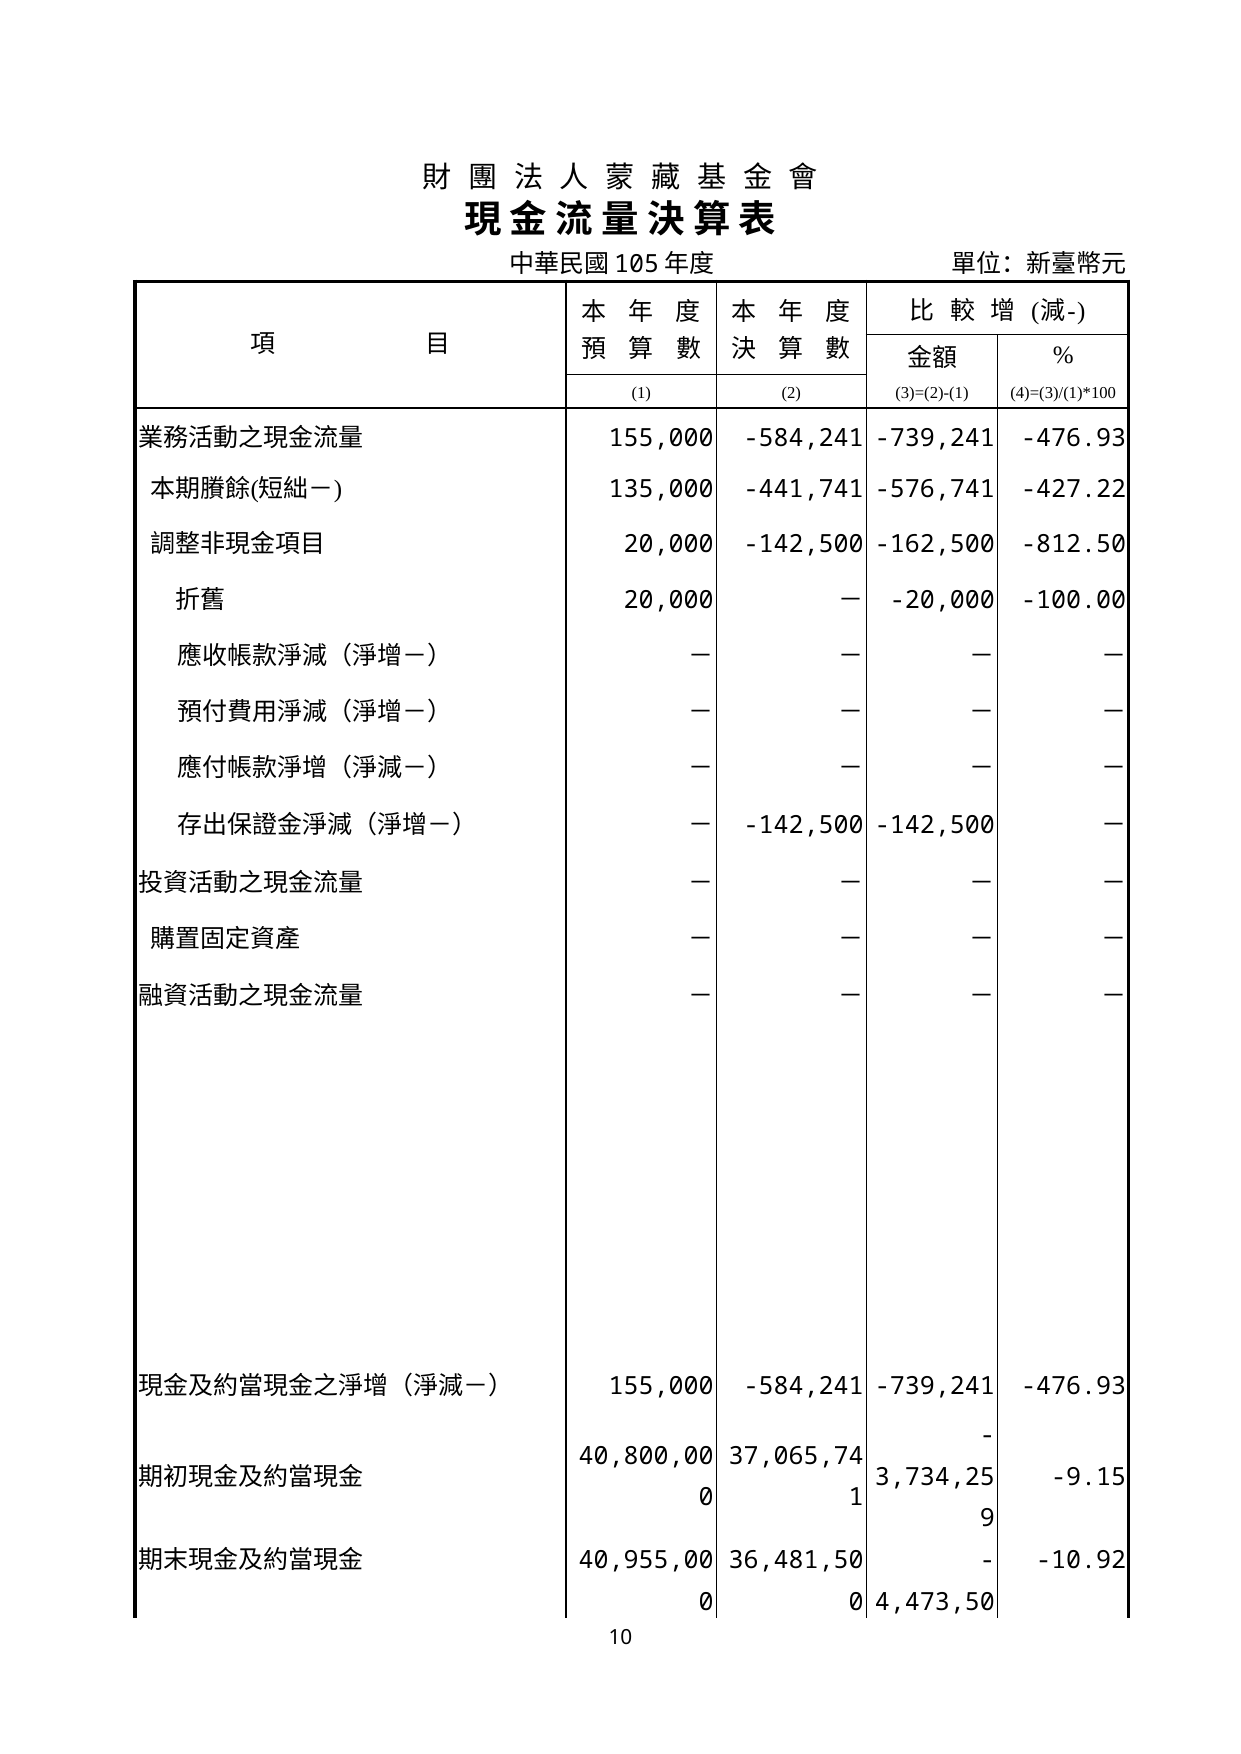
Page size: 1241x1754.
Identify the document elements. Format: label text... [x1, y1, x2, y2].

table_cell -10.92 [998, 1535, 1127, 1618]
table_header 比 較 增 (減-) [867, 283, 1127, 334]
table_cell 應收帳款淨減（淨增－） [137, 625, 565, 680]
table_cell [867, 1132, 997, 1187]
table_cell -3,734,259 [867, 1410, 997, 1535]
table_cell [998, 1021, 1127, 1076]
table_cell 預付費用淨減（淨增－） [137, 680, 565, 736]
table_cell [998, 1243, 1127, 1298]
table_cell － [717, 963, 866, 1021]
table_cell － [867, 963, 997, 1021]
table_header 項 目 [137, 283, 565, 407]
table_cell － [567, 850, 716, 908]
table_header 本年度 決算數 [717, 283, 866, 374]
table_cell -9.15 [998, 1410, 1127, 1535]
table_cell 現金及約當現金之淨增（淨減－） [137, 1354, 565, 1410]
table_cell － [567, 792, 716, 850]
table_cell [717, 1132, 866, 1187]
table_cell [717, 1298, 866, 1354]
table_cell [867, 1243, 997, 1298]
table_cell [867, 1298, 997, 1354]
table_cell 40,800,000 [567, 1410, 716, 1535]
table_cell (3)=(2)-(1) [867, 374, 997, 407]
table_cell -20,000 [867, 568, 997, 624]
table_cell － [998, 963, 1127, 1021]
table_cell -739,241 [867, 1354, 997, 1410]
table_cell % [998, 335, 1127, 374]
table_cell － [998, 625, 1127, 680]
table_cell (1) [567, 375, 716, 407]
table_cell 40,955,000 [567, 1535, 716, 1618]
table_cell 金額 [867, 335, 997, 374]
table_cell [567, 1298, 716, 1354]
table_cell － [867, 850, 997, 908]
table_cell － [867, 908, 997, 963]
table_cell -476.93 [998, 409, 1127, 459]
table_cell -584,241 [717, 1354, 866, 1410]
table_cell － [567, 625, 716, 680]
table_cell 業務活動之現金流量 [137, 409, 565, 459]
table_cell － [998, 736, 1127, 792]
table_cell [867, 1021, 997, 1076]
table_cell -584,241 [717, 409, 866, 459]
table_cell － [717, 625, 866, 680]
table_cell 調整非現金項目 [137, 511, 565, 568]
table_cell [567, 1187, 716, 1243]
table_cell － [998, 680, 1127, 736]
table_cell [567, 1132, 716, 1187]
table_cell -162,500 [867, 511, 997, 568]
table_cell － [567, 963, 716, 1021]
table_cell -100.00 [998, 568, 1127, 624]
table_cell － [867, 680, 997, 736]
table_cell [137, 1021, 565, 1076]
table_cell (2) [717, 375, 866, 407]
table_cell 期末現金及約當現金 [137, 1535, 565, 1618]
table_cell － [717, 908, 866, 963]
table_cell [137, 1243, 565, 1298]
table_cell － [867, 625, 997, 680]
text 現金流量決算表 [94, 196, 1146, 242]
table_cell － [867, 736, 997, 792]
table_cell -576,741 [867, 459, 997, 511]
table_cell [717, 1187, 866, 1243]
table_cell [867, 1187, 997, 1243]
table_cell 期初現金及約當現金 [137, 1410, 565, 1535]
table_cell － [567, 736, 716, 792]
table_cell [137, 1132, 565, 1187]
table_cell [867, 1076, 997, 1132]
table_cell 155,000 [567, 409, 716, 459]
table_cell (4)=(3)/(1)*100 [998, 374, 1127, 407]
table_cell -812.50 [998, 511, 1127, 568]
table_cell 37,065,741 [717, 1410, 866, 1535]
table_cell 存出保證金淨減（淨增－） [137, 792, 565, 850]
table_cell [717, 1243, 866, 1298]
table_cell [137, 1076, 565, 1132]
table_cell [137, 1187, 565, 1243]
table_cell － [717, 680, 866, 736]
table_cell 融資活動之現金流量 [137, 963, 565, 1021]
table_cell -142,500 [867, 792, 997, 850]
table_cell -427.22 [998, 459, 1127, 511]
table_header 本年度 預算數 [567, 283, 716, 374]
table_cell 20,000 [567, 511, 716, 568]
table_cell -476.93 [998, 1354, 1127, 1410]
table_cell － [717, 850, 866, 908]
table_cell [998, 1187, 1127, 1243]
table_cell [567, 1243, 716, 1298]
table_cell [137, 1298, 565, 1354]
table_cell － [717, 568, 866, 624]
table_cell － [998, 850, 1127, 908]
table_cell [567, 1076, 716, 1132]
table_cell [998, 1298, 1127, 1354]
table_cell 155,000 [567, 1354, 716, 1410]
table_cell － [567, 680, 716, 736]
table_cell -739,241 [867, 409, 997, 459]
table_cell － [998, 792, 1127, 850]
table_cell [998, 1076, 1127, 1132]
table_cell 135,000 [567, 459, 716, 511]
text 中華民國105年度 單位：新臺幣元 [446, 242, 1192, 279]
table_cell -142,500 [717, 792, 866, 850]
table_cell － [567, 908, 716, 963]
table_cell -441,741 [717, 459, 866, 511]
table_cell [567, 1021, 716, 1076]
table_cell -142,500 [717, 511, 866, 568]
table_cell 20,000 [567, 568, 716, 624]
table_cell 折舊 [137, 568, 565, 624]
table_cell [717, 1021, 866, 1076]
text 財團法人蒙藏基金會 [94, 150, 1146, 196]
table_cell 投資活動之現金流量 [137, 850, 565, 908]
table_cell [998, 1132, 1127, 1187]
table_cell -4,473,50 [867, 1535, 997, 1618]
table_cell － [998, 908, 1127, 963]
table_cell － [717, 736, 866, 792]
table_cell 應付帳款淨增（淨減－） [137, 736, 565, 792]
table_cell 36,481,500 [717, 1535, 866, 1618]
table_cell [717, 1076, 866, 1132]
table_cell 本期賸餘(短絀－) [137, 459, 565, 511]
table_cell 購置固定資產 [137, 908, 565, 963]
